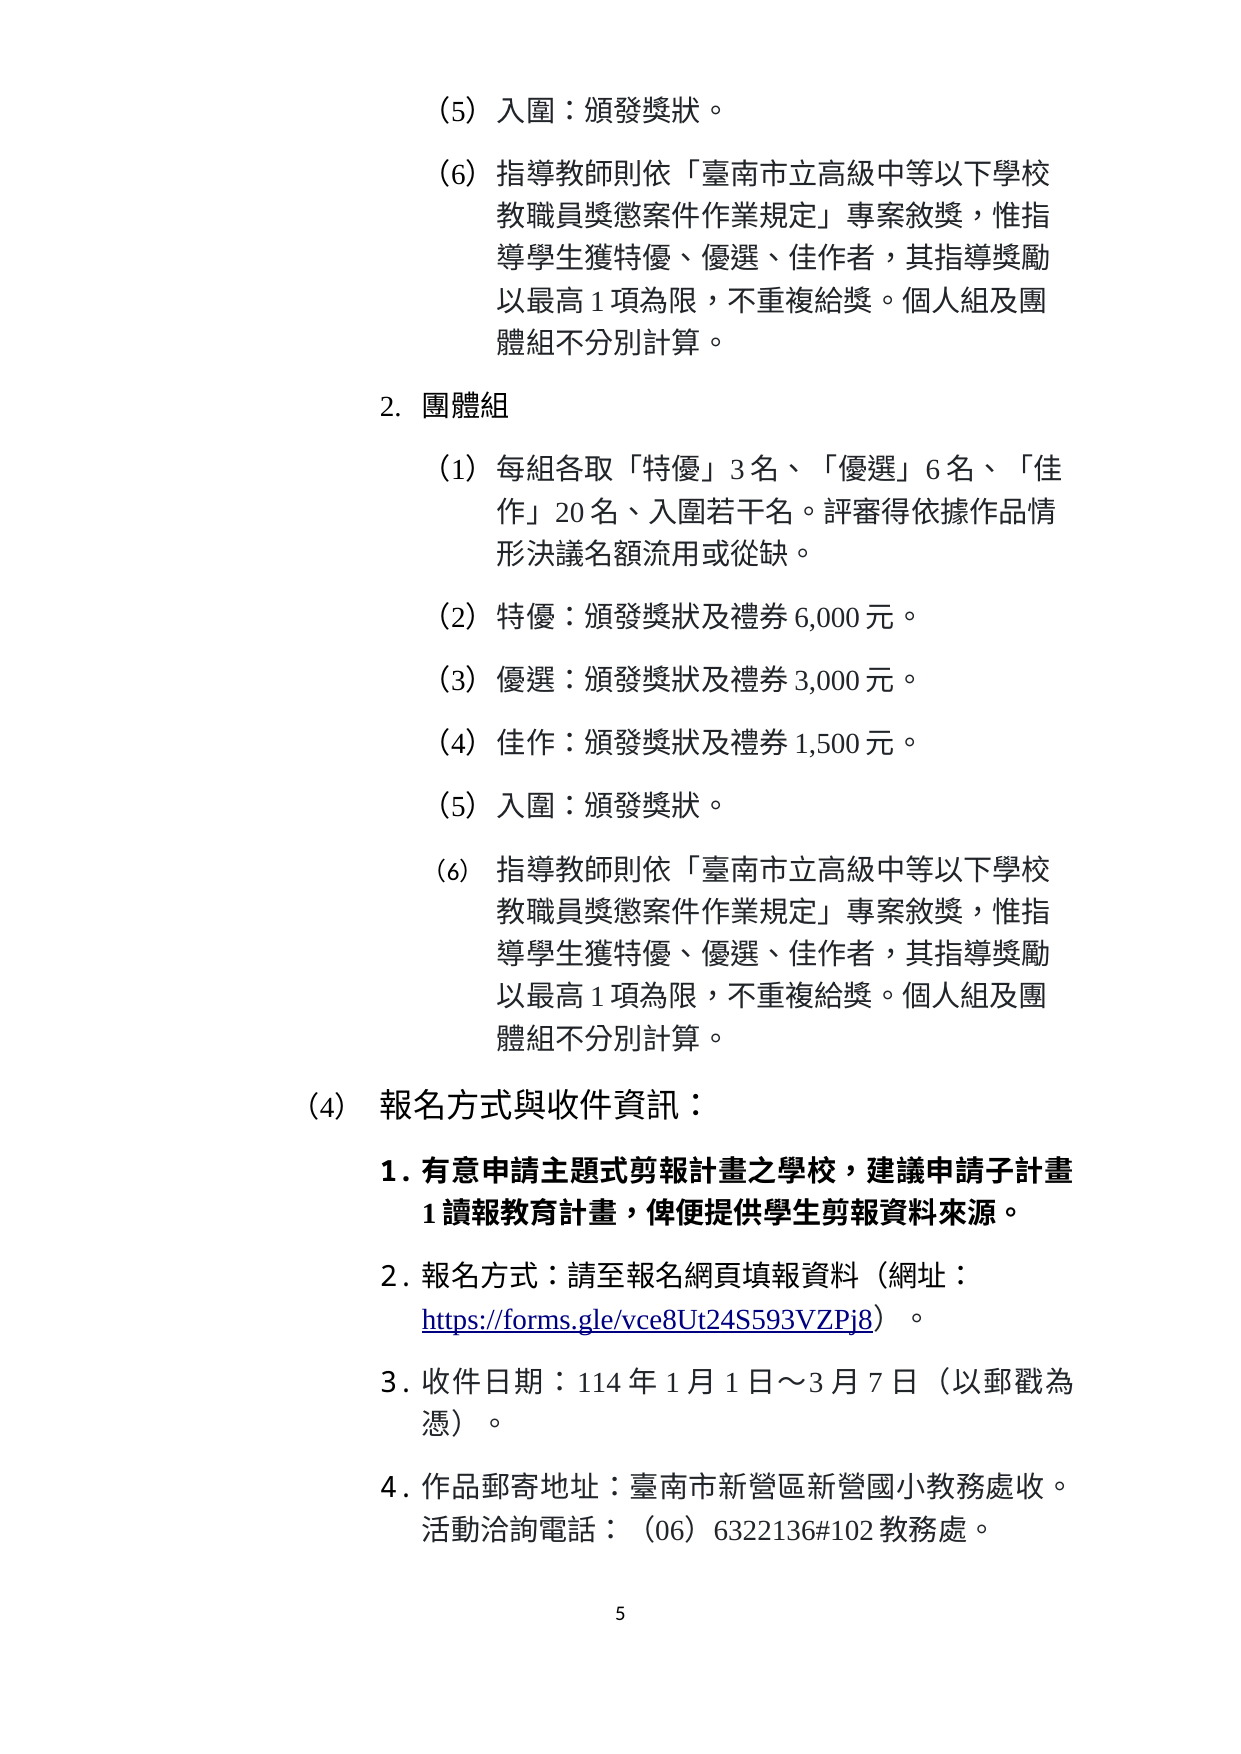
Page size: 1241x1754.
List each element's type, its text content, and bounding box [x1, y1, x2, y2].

list 優選：頒發獎狀及禮券3,000元。 [422, 657, 1075, 699]
list 入圍：頒發獎狀。 [422, 783, 1075, 825]
list 收件日期：114年1月1日～3月7日（以郵戳為憑）。 [379, 1358, 1075, 1443]
list 每組各取「特優」3名、「優選」6名、「佳作」20名、入圍若干名。評審得依據作品情形決議名額流用或從缺。 [422, 446, 1075, 573]
list 指導教師則依「臺南市立高級中等以下學校教職員獎懲案件作業規定」專案敘獎，惟指導學生獲特優、優選、佳作者，其指導獎勵以最高1項為限，不重複給獎。個人組及團體組不分別計算。 [422, 846, 1075, 1058]
list 報名方式：請至報名網頁填報資料（網址： https://forms.gle/vce8Ut24S593VZPj8）。 [379, 1253, 1075, 1338]
list 有意申請主題式剪報計畫之學校，建議申請子計畫1讀報教育計畫，俾便提供學生剪報資料來源。 [379, 1147, 1075, 1232]
list 特優：頒發獎狀及禮券6,000元。 [422, 594, 1075, 636]
list 作品郵寄地址：臺南市新營區新營國小教務處收。活動洽詢電話：（06）6322136#102教務處。 [379, 1464, 1075, 1549]
list 報名方式與收件資訊： [290, 1078, 1075, 1127]
list 佳作：頒發獎狀及禮券1,500元。 [422, 720, 1075, 762]
list 指導教師則依「臺南市立高級中等以下學校教職員獎懲案件作業規定」專案敘獎，惟指導學生獲特優、優選、佳作者，其指導獎勵以最高1項為限，不重複給獎。個人組及團體組不分別計算。 [422, 151, 1075, 362]
list 入圍：頒發獎狀。 [422, 87, 1075, 130]
list 團體組 [379, 383, 1075, 425]
